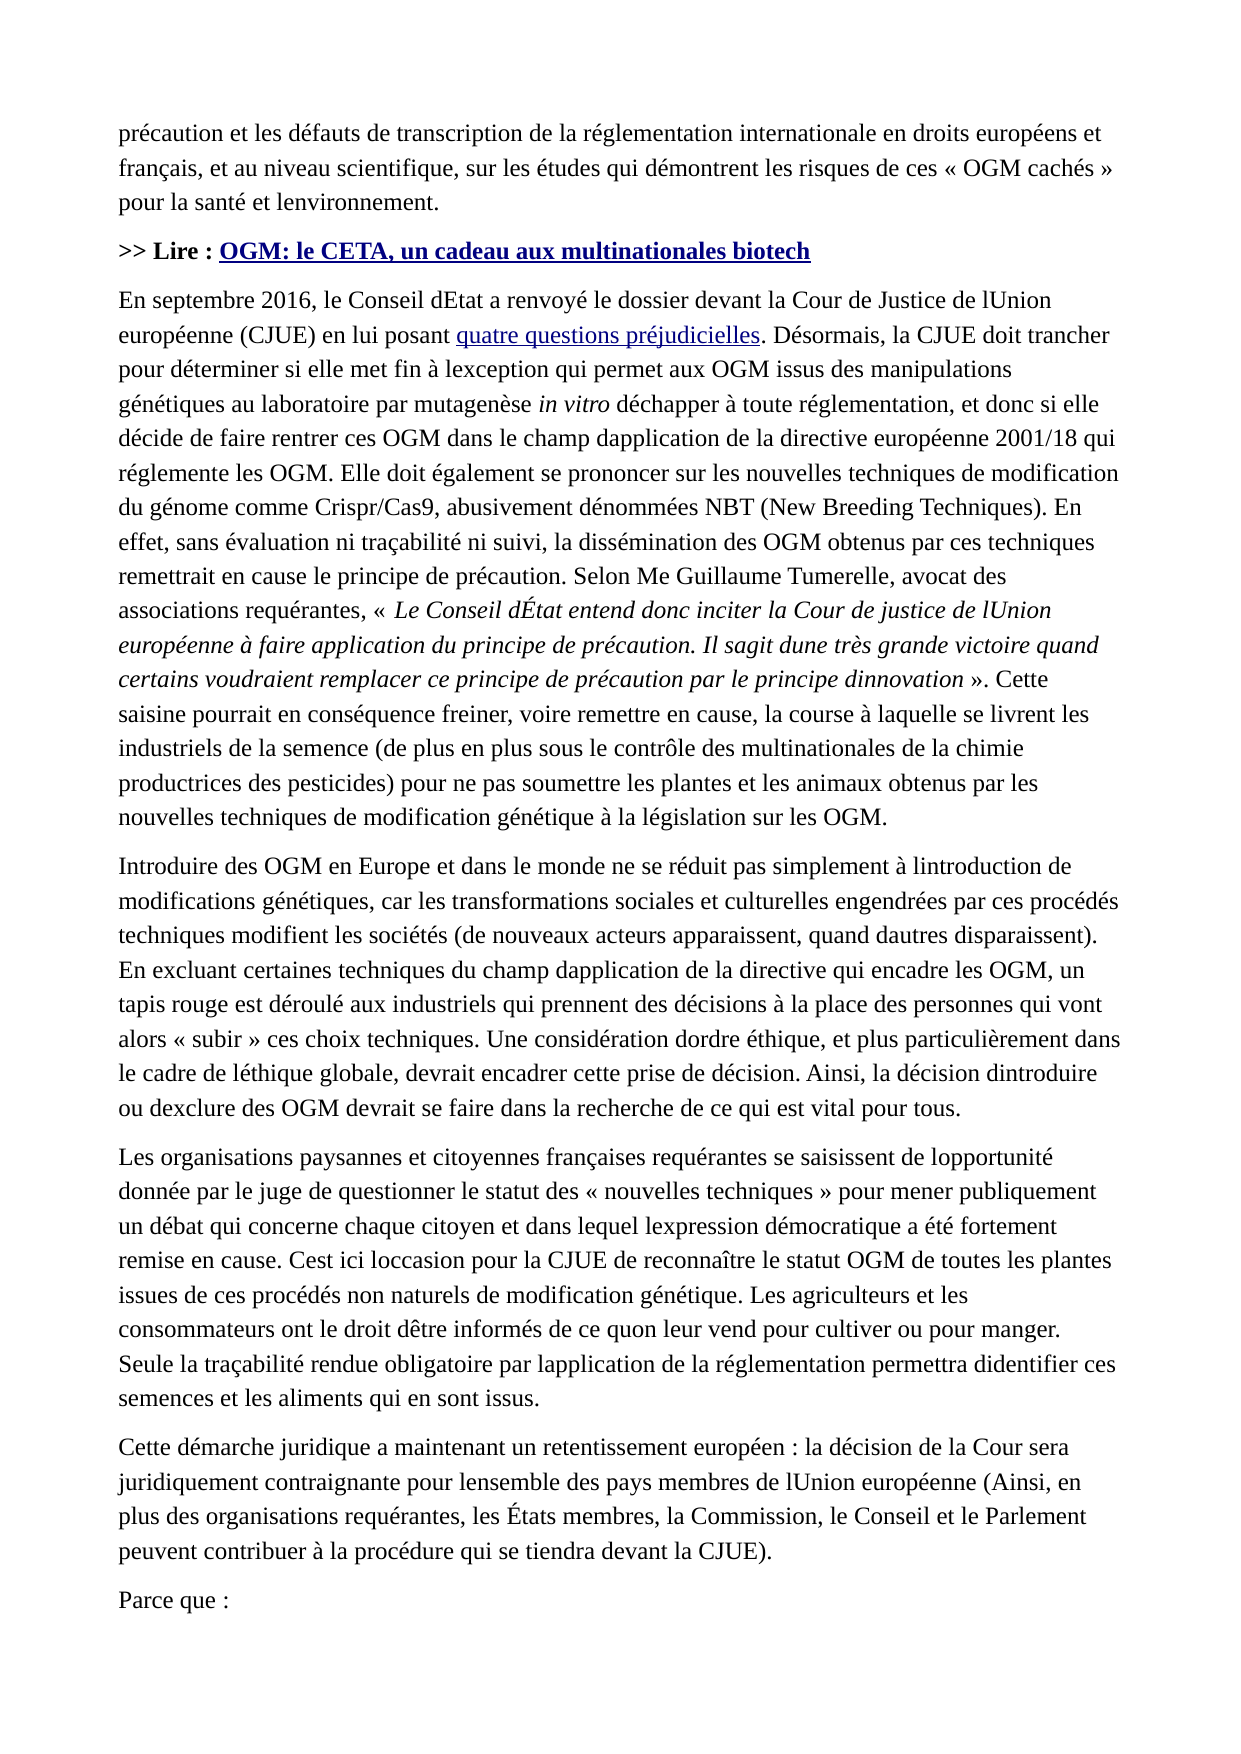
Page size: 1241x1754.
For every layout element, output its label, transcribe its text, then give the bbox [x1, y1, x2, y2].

text Parce que : [118, 1585, 1122, 1613]
text Les organisations paysannes et citoyennes françaises requérantes se saisissent de lopportunité donnée par le juge de questionner le statut des « nouvelles techniques » pour mener publiquement un débat qui concerne chaque citoyen et dans lequel lexpression démocratique a été fortement remise en cause. Cest ici loccasion pour la CJUE de reconnaître le statut OGM de toutes les plantes issues de ces procédés non naturels de modification génétique. Les agriculteurs et les consommateurs ont le droit dêtre informés de ce quon leur vend pour cultiver ou pour manger. Seule la traçabilité rendue obligatoire par lapplication de la réglementation permettra didentifier ces semences et les aliments qui en sont issus. [118, 1142, 1122, 1412]
text >> Lire : OGM: le CETA, un cadeau aux multinationales biotech [118, 236, 1122, 265]
text Cette démarche juridique a maintenant un retentissement européen : la décision de la Cour sera juridiquement contraignante pour lensemble des pays membres de lUnion européenne (Ainsi, en plus des organisations requérantes, les États membres, la Commission, le Conseil et le Parlement peuvent contribuer à la procédure qui se tiendra devant la CJUE). [118, 1432, 1122, 1564]
text Introduire des OGM en Europe et dans le monde ne se réduit pas simplement à lintroduction de modifications génétiques, car les transformations sociales et culturelles engendrées par ces procédés techniques modifient les sociétés (de nouveaux acteurs apparaissent, quand dautres disparaissent). En excluant certaines techniques du champ dapplication de la directive qui encadre les OGM, un tapis rouge est déroulé aux industriels qui prennent des décisions à la place des personnes qui vont alors « subir » ces choix techniques. Une considération dordre éthique, et plus particulièrement dans le cadre de léthique globale, devrait encadrer cette prise de décision. Ainsi, la décision dintroduire ou dexclure des OGM devrait se faire dans la recherche de ce qui est vital pour tous. [118, 851, 1122, 1122]
text En septembre 2016, le Conseil dEtat a renvoyé le dossier devant la Cour de Justice de lUnion européenne (CJUE) en lui posant quatre questions préjudicielles. Désormais, la CJUE doit trancher pour déterminer si elle met fin à lexception qui permet aux OGM issus des manipulations génétiques au laboratoire par mutagenèse in vitro déchapper à toute réglementation, et donc si elle décide de faire rentrer ces OGM dans le champ dapplication de la directive européenne 2001/18 qui réglemente les OGM. Elle doit également se prononcer sur les nouvelles techniques de modification du génome comme Crispr/Cas9, abusivement dénommées NBT (New Breeding Techniques). En effet, sans évaluation ni traçabilité ni suivi, la dissémination des OGM obtenus par ces techniques remettrait en cause le principe de précaution. Selon Me Guillaume Tumerelle, avocat des associations requérantes, « Le Conseil dÉtat entend donc inciter la Cour de justice de lUnion européenne à faire application du principe de précaution. Il sagit dune très grande victoire quand certains voudraient remplacer ce principe de précaution par le principe dinnovation ». Cette saisine pourrait en conséquence freiner, voire remettre en cause, la course à laquelle se livrent les industriels de la semence (de plus en plus sous le contrôle des multinationales de la chimie productrices des pesticides) pour ne pas soumettre les plantes et les animaux obtenus par les nouvelles techniques de modification génétique à la législation sur les OGM. [118, 285, 1122, 831]
text précaution et les défauts de transcription de la réglementation internationale en droits européens et français, et au niveau scientifique, sur les études qui démontrent les risques de ces « OGM cachés » pour la santé et lenvironnement. [118, 118, 1122, 216]
